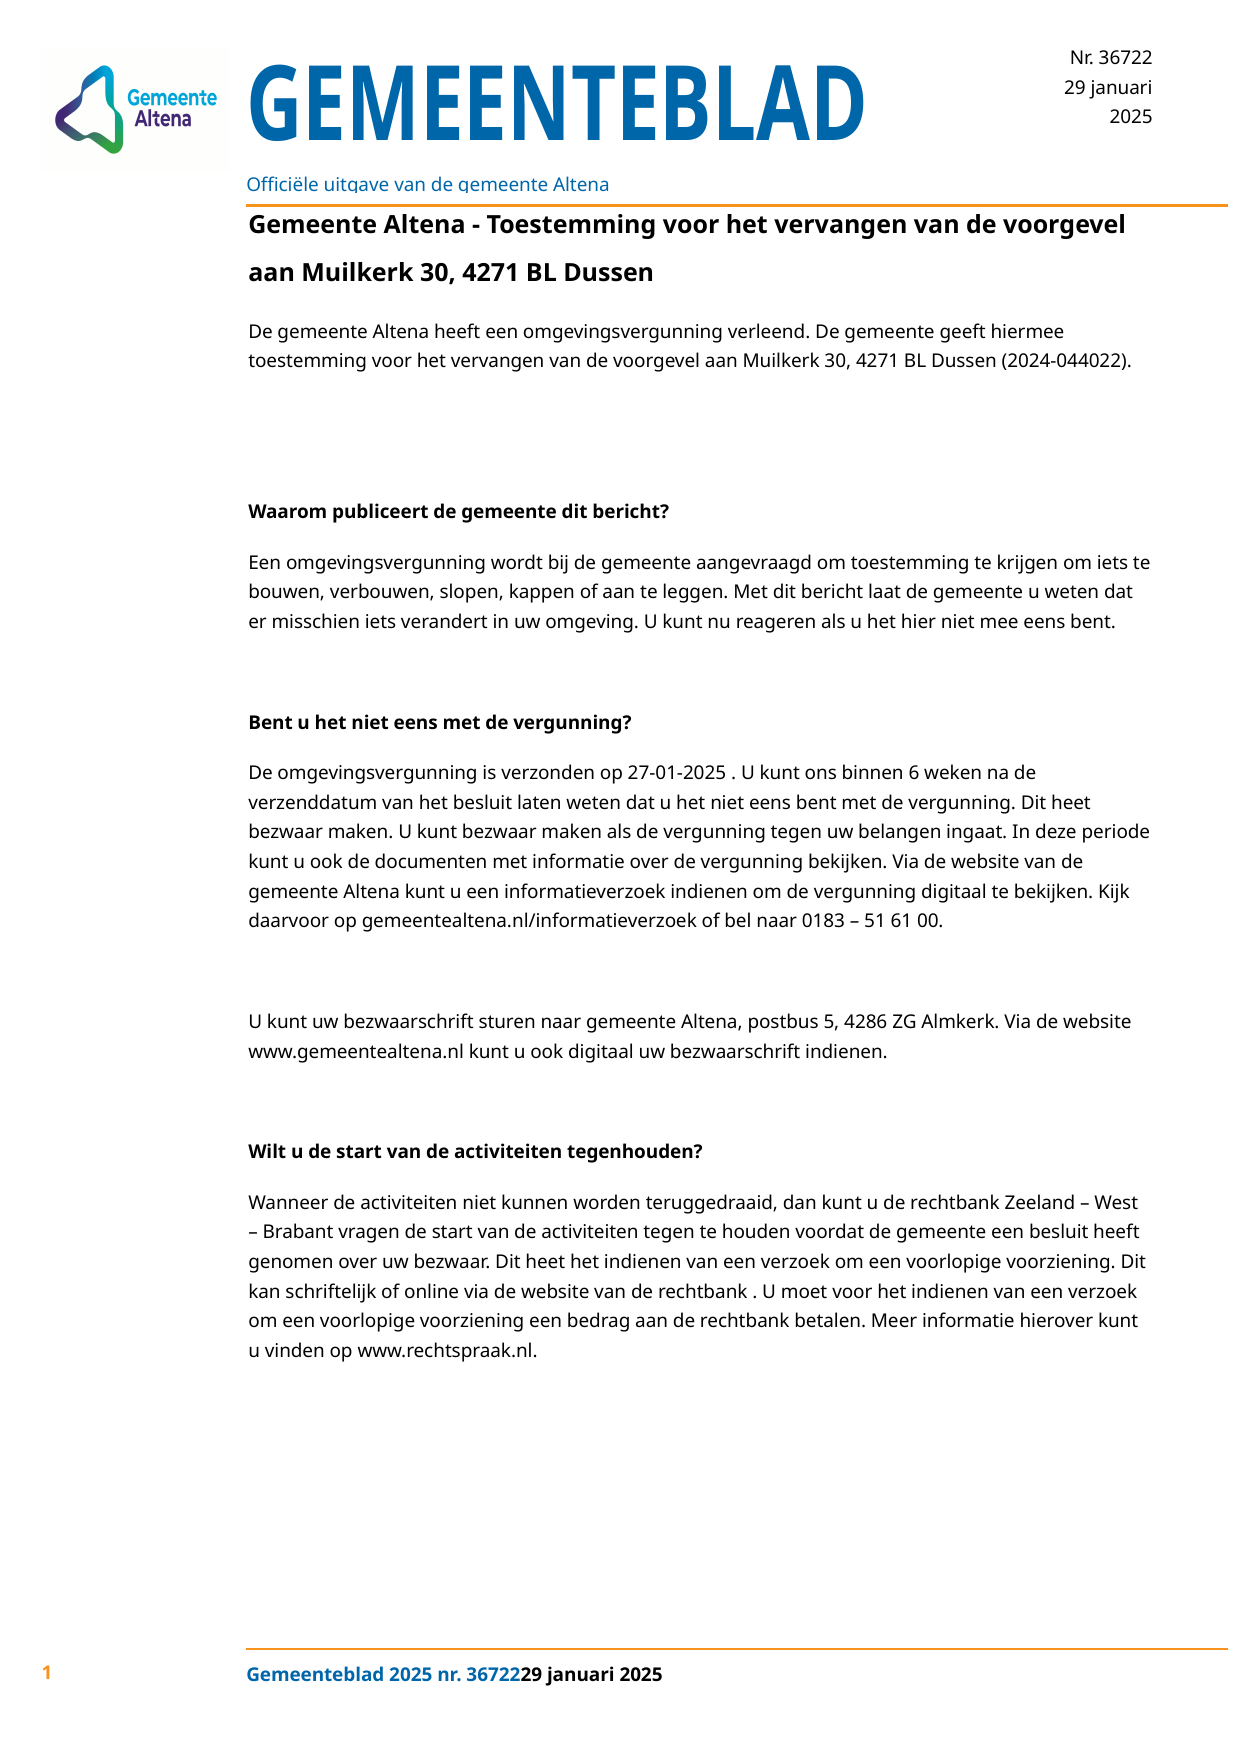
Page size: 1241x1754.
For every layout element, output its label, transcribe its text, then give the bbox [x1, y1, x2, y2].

text Wilt u de start van de activiteiten tegenhouden? [248, 1139, 1152, 1164]
text Waarom publiceert de gemeente dit bericht? [248, 499, 1152, 524]
text De gemeente Altena heeft een omgevingsvergunning verleend. De gemeente geeft hiermee toestemming voor het vervangen van de voorgevel aan Muilkerk 30, 4271 BL Dussen (2024-044022). [248, 318, 1152, 373]
text Gemeente Altena - Toestemming voor het vervangen van de voorgevel aan Muilkerk 30, 4271 BL Dussen [248, 207, 1152, 288]
text Wanneer de activiteiten niet kunnen worden teruggedraaid, dan kunt u de rechtbank Zeeland – West – Brabant vragen de start van de activiteiten tegen te houden voordat de gemeente een besluit heeft genomen over uw bezwaar. Dit heet het indienen van een verzoek om een voorlopige voorziening. Dit kan schriftelijk of online via de website van de rechtbank . U moet voor het indienen van een verzoek om een voorlopige voorziening een bedrag aan de rechtbank betalen. Meer informatie hierover kunt u vinden op www.rechtspraak.nl. [248, 1189, 1152, 1363]
text U kunt uw bezwaarschrift sturen naar gemeente Altena, postbus 5, 4286 ZG Almkerk. Via de website www.gemeentealtena.nl kunt u ook digitaal uw bezwaarschrift indienen. [248, 1008, 1152, 1064]
text De omgevingsvergunning is verzonden op 27-01-2025 . U kunt ons binnen 6 weken na de verzenddatum van het besluit laten weten dat u het niet eens bent met de vergunning. Dit heet bezwaar maken. U kunt bezwaar maken als de vergunning tegen uw belangen ingaat. In deze periode kunt u ook de documenten met informatie over de vergunning bekijken. Via de website van de gemeente Altena kunt u een informatieverzoek indienen om de vergunning digitaal te bekijken. Kijk daarvoor op gemeentealtena.nl/informatieverzoek of bel naar 0183 – 51 61 00. [248, 759, 1152, 933]
text Een omgevingsvergunning wordt bij de gemeente aangevraagd om toestemming te krijgen om iets te bouwen, verbouwen, slopen, kappen of aan te leggen. Met dit bericht laat de gemeente u weten dat er misschien iets verandert in uw omgeving. U kunt nu reageren als u het hier niet mee eens bent. [248, 549, 1152, 634]
text Bent u het niet eens met de vergunning? [248, 709, 1152, 735]
picture [41, 47, 231, 172]
